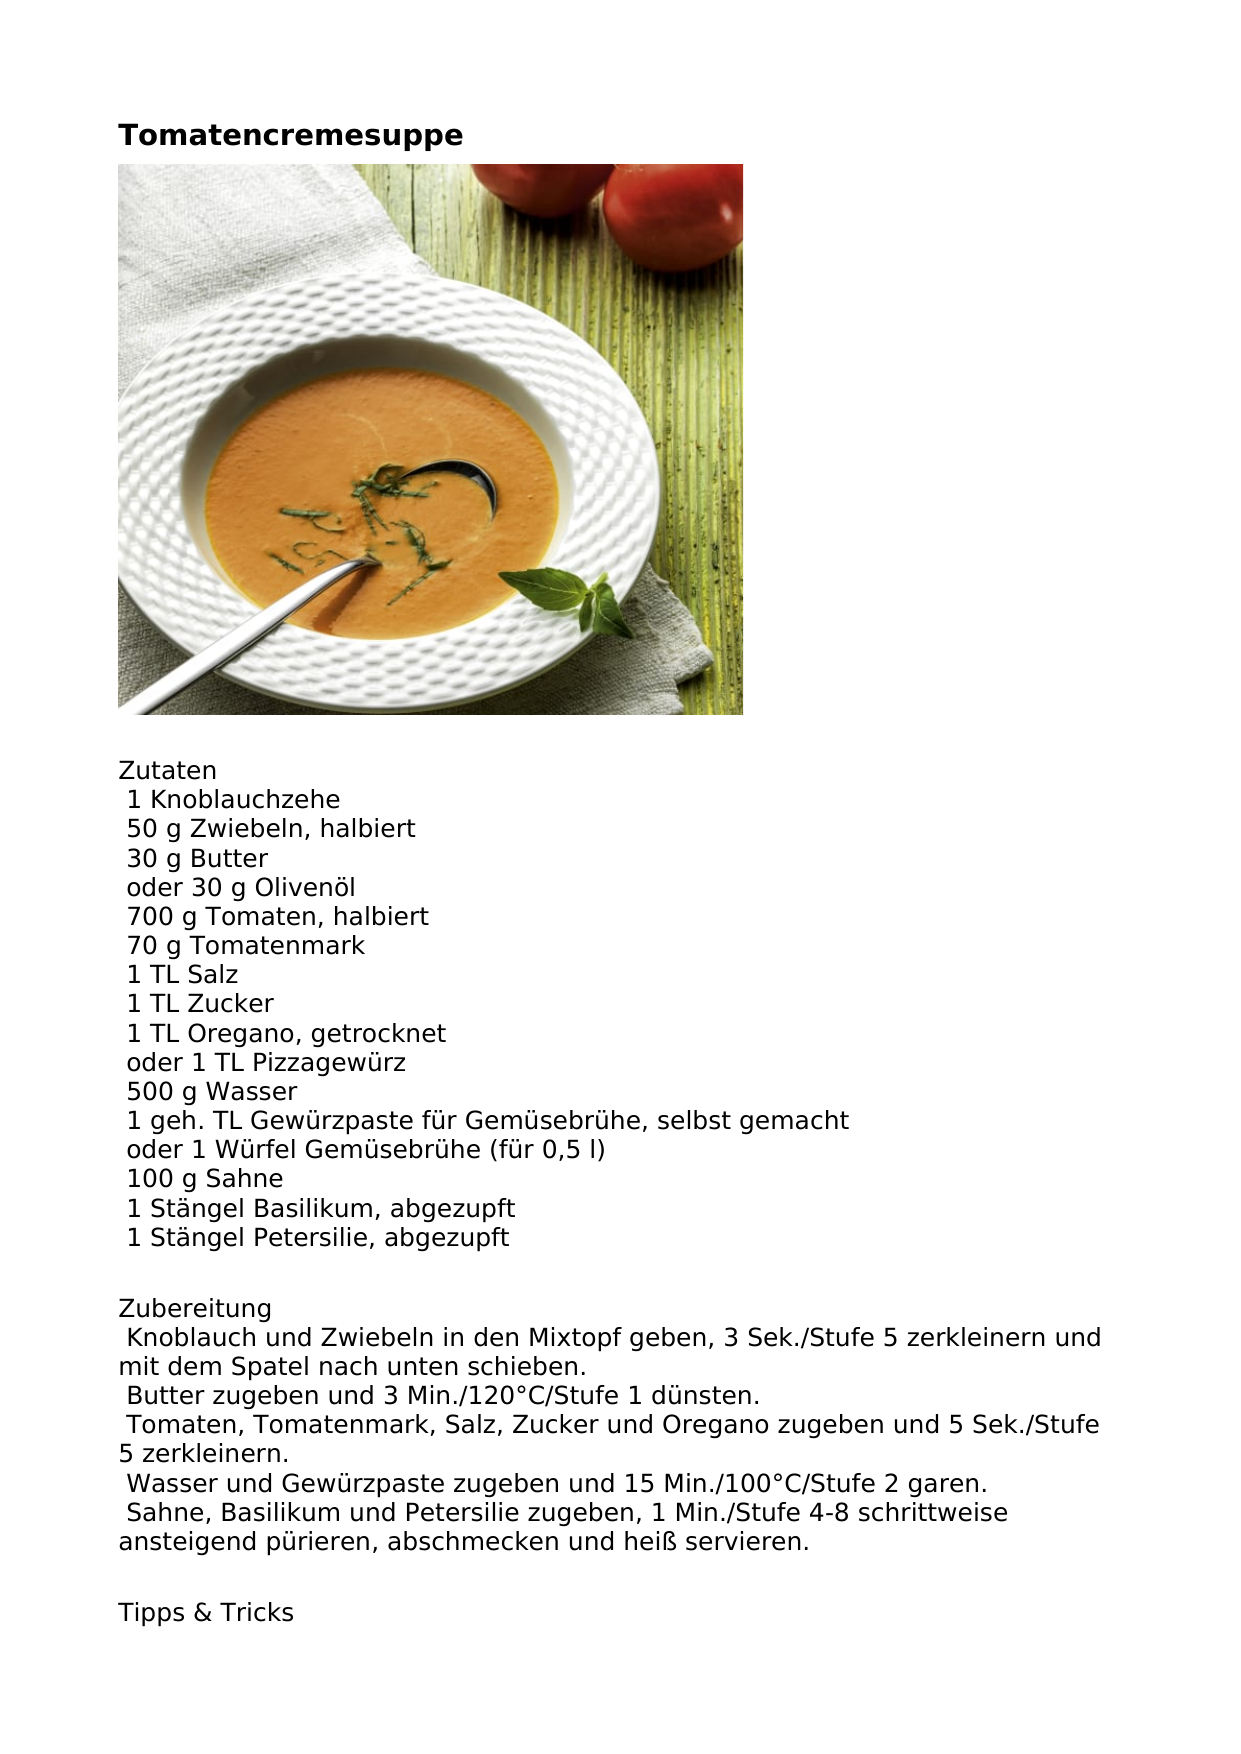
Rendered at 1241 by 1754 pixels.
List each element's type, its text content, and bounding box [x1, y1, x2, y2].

subtitle Tomatencremesuppe [118, 118, 1122, 152]
text Zubereitung Knoblauch und Zwiebeln in den Mixtopf geben, 3 Sek./Stufe 5 zerkleinern und mit dem Spatel nach unten schieben. Butter zugeben und 3 Min./120°C/Stufe 1 dünsten. Tomaten, Tomatenmark, Salz, Zucker und Oregano zugeben und 5 Sek./Stufe 5 zerkleinern. Wasser und Gewürzpaste zugeben und 15 Min./100°C/Stufe 2 garen. Sahne, Basilikum und Petersilie zugeben, 1 Min./Stufe 4-8 schrittweise ansteigend pürieren, abschmecken und heiß servieren. [118, 1294, 1122, 1585]
picture [118, 164, 744, 715]
text Zutaten 1 Knoblauchzehe 50 g Zwiebeln, halbiert 30 g Butter oder 30 g Olivenöl 700 g Tomaten, halbiert 70 g Tomatenmark 1 TL Salz 1 TL Zucker 1 TL Oregano, getrocknet oder 1 TL Pizzagewürz 500 g Wasser 1 geh. TL Gewürzpaste für Gemüsebrühe, selbst gemacht oder 1 Würfel Gemüsebrühe (für 0,5 l) 100 g Sahne 1 Stängel Basilikum, abgezupft 1 Stängel Petersilie, abgezupft [118, 756, 1122, 1281]
text Tipps & Tricks [118, 1598, 1122, 1627]
